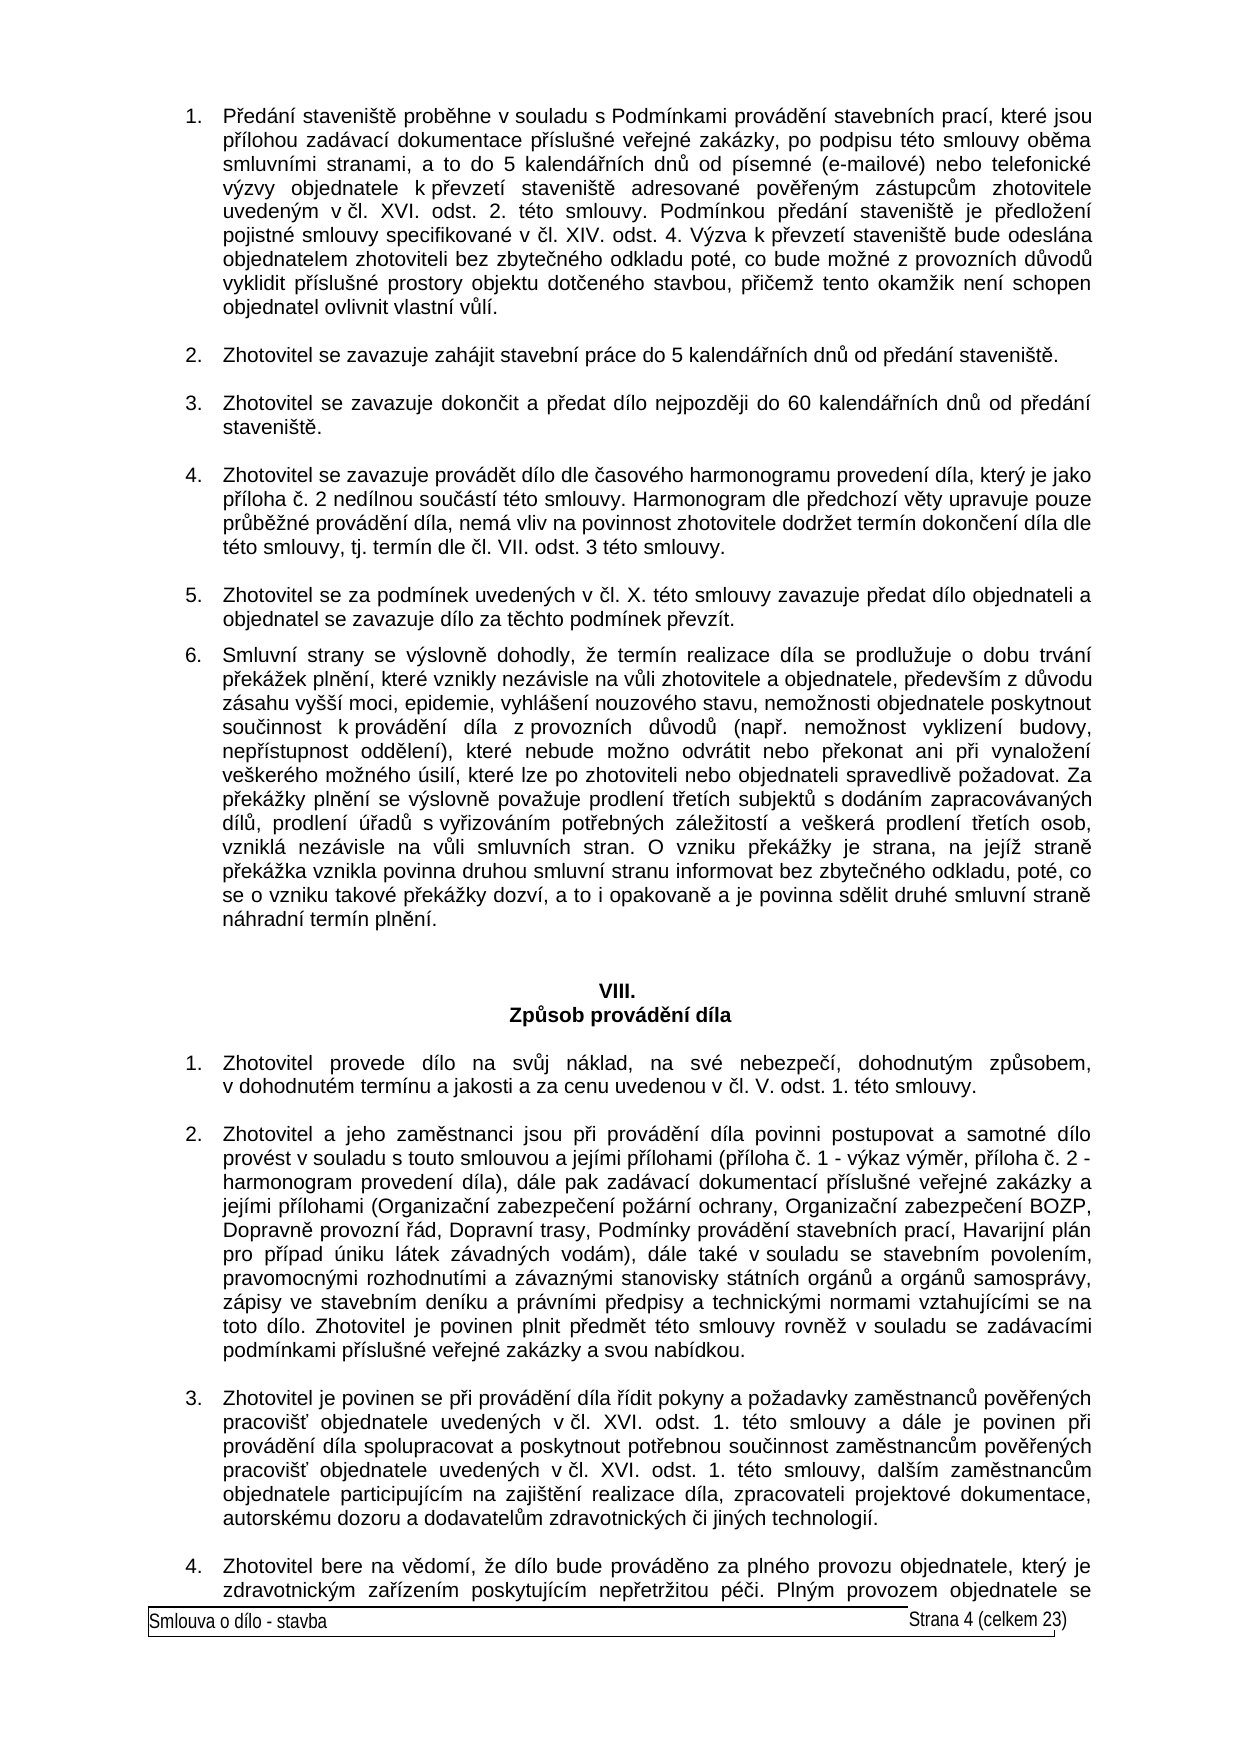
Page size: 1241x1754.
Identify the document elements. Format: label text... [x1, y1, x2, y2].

list Zhotovitel bere na vědomí, že dílo bude prováděno za plného provozu objednatele, který je zdravotnickým zařízením poskytujícím nepřetržitou péči. Plným provozem objednatele se [185, 1553, 1093, 1601]
list Zhotovitel a jeho zaměstnanci jsou při provádění díla povinni postupovat a samotné dílo provést v souladu s touto smlouvou a jejími přílohami (příloha č. 1 - výkaz výměr, příloha č. 2 - harmonogram provedení díla), dále pak zadávací dokumentací příslušné veřejné zakázky a jejími přílohami (Organizační zabezpečení požární ochrany, Organizační zabezpečení BOZP, Dopravně provozní řád, Dopravní trasy, Podmínky provádění stavebních prací, Havarijní plán pro případ úniku látek závadných vodám), dále také v souladu se stavebním povolením, pravomocnými rozhodnutími a závaznými stanovisky státních orgánů a orgánů samosprávy, zápisy ve stavebním deníku a právními předpisy a technickými normami vztahujícími se na toto dílo. Zhotovitel je povinen plnit předmět této smlouvy rovněž v souladu se zadávacími podmínkami příslušné veřejné zakázky a svou nabídkou. [185, 1122, 1093, 1362]
text Způsob provádění díla [148, 1002, 1093, 1026]
list Zhotovitel se zavazuje zahájit stavební práce do 5 kalendářních dnů od předání staveniště. [185, 343, 1093, 367]
list Zhotovitel se zavazuje provádět dílo dle časového harmonogramu provedení díla, který je jako příloha č. 2 nedílnou součástí této smlouvy. Harmonogram dle předchozí věty upravuje pouze průběžné provádění díla, nemá vliv na povinnost zhotovitele dodržet termín dokončení díla dle této smlouvy, tj. termín dle čl. VII. odst. 3 této smlouvy. [185, 463, 1093, 559]
list Zhotovitel provede dílo na svůj náklad, na své nebezpečí, dohodnutým způsobem, v dohodnutém termínu a jakosti a za cenu uvedenou v čl. V. odst. 1. této smlouvy. [185, 1050, 1093, 1098]
list Zhotovitel se za podmínek uvedených v čl. X. této smlouvy zavazuje předat dílo objednateli a objednatel se zavazuje dílo za těchto podmínek převzít. [185, 583, 1093, 631]
list Předání staveniště proběhne v souladu s Podmínkami provádění stavebních prací, které jsou přílohou zadávací dokumentace příslušné veřejné zakázky, po podpisu této smlouvy oběma smluvními stranami, a to do 5 kalendářních dnů od písemné (e-mailové) nebo telefonické výzvy objednatele k převzetí staveniště adresované pověřeným zástupcům zhotovitele uvedeným v čl. XVI. odst. 2. této smlouvy. Podmínkou předání staveniště je předložení pojistné smlouvy specifikované v čl. XIV. odst. 4. Výzva k převzetí staveniště bude odeslána objednatelem zhotoviteli bez zbytečného odkladu poté, co bude možné z provozních důvodů vyklidit příslušné prostory objektu dotčeného stavbou, přičemž tento okamžik není schopen objednatel ovlivnit vlastní vůlí. [185, 103, 1093, 319]
list Smluvní strany se výslovně dohodly, že termín realizace díla se prodlužuje o dobu trvání překážek plnění, které vznikly nezávisle na vůli zhotovitele a objednatele, především z důvodu zásahu vyšší moci, epidemie, vyhlášení nouzového stavu, nemožnosti objednatele poskytnout součinnost k provádění díla z provozních důvodů (např. nemožnost vyklizení budovy, nepřístupnost oddělení), které nebude možno odvrátit nebo překonat ani při vynaložení veškerého možného úsilí, které lze po zhotoviteli nebo objednateli spravedlivě požadovat. Za překážky plnění se výslovně považuje prodlení třetích subjektů s dodáním zapracovávaných dílů, prodlení úřadů s vyřizováním potřebných záležitostí a veškerá prodlení třetích osob, vzniklá nezávisle na vůli smluvních stran. O vzniku překážky je strana, na jejíž straně překážka vznikla povinna druhou smluvní stranu informovat bez zbytečného odkladu, poté, co se o vzniku takové překážky dozví, a to i opakovaně a je povinna sdělit druhé smluvní straně náhradní termín plnění. [185, 643, 1093, 931]
list Zhotovitel je povinen se při provádění díla řídit pokyny a požadavky zaměstnanců pověřených pracovišť objednatele uvedených v čl. XVI. odst. 1. této smlouvy a dále je povinen při provádění díla spolupracovat a poskytnout potřebnou součinnost zaměstnancům pověřených pracovišť objednatele uvedených v čl. XVI. odst. 1. této smlouvy, dalším zaměstnancům objednatele participujícím na zajištění realizace díla, zpracovateli projektové dokumentace, autorskému dozoru a dodavatelům zdravotnických či jiných technologií. [185, 1386, 1093, 1529]
text VIII. [148, 978, 1093, 1002]
list Zhotovitel se zavazuje dokončit a předat dílo nejpozději do 60 kalendářních dnů od předání staveniště. [185, 391, 1093, 439]
